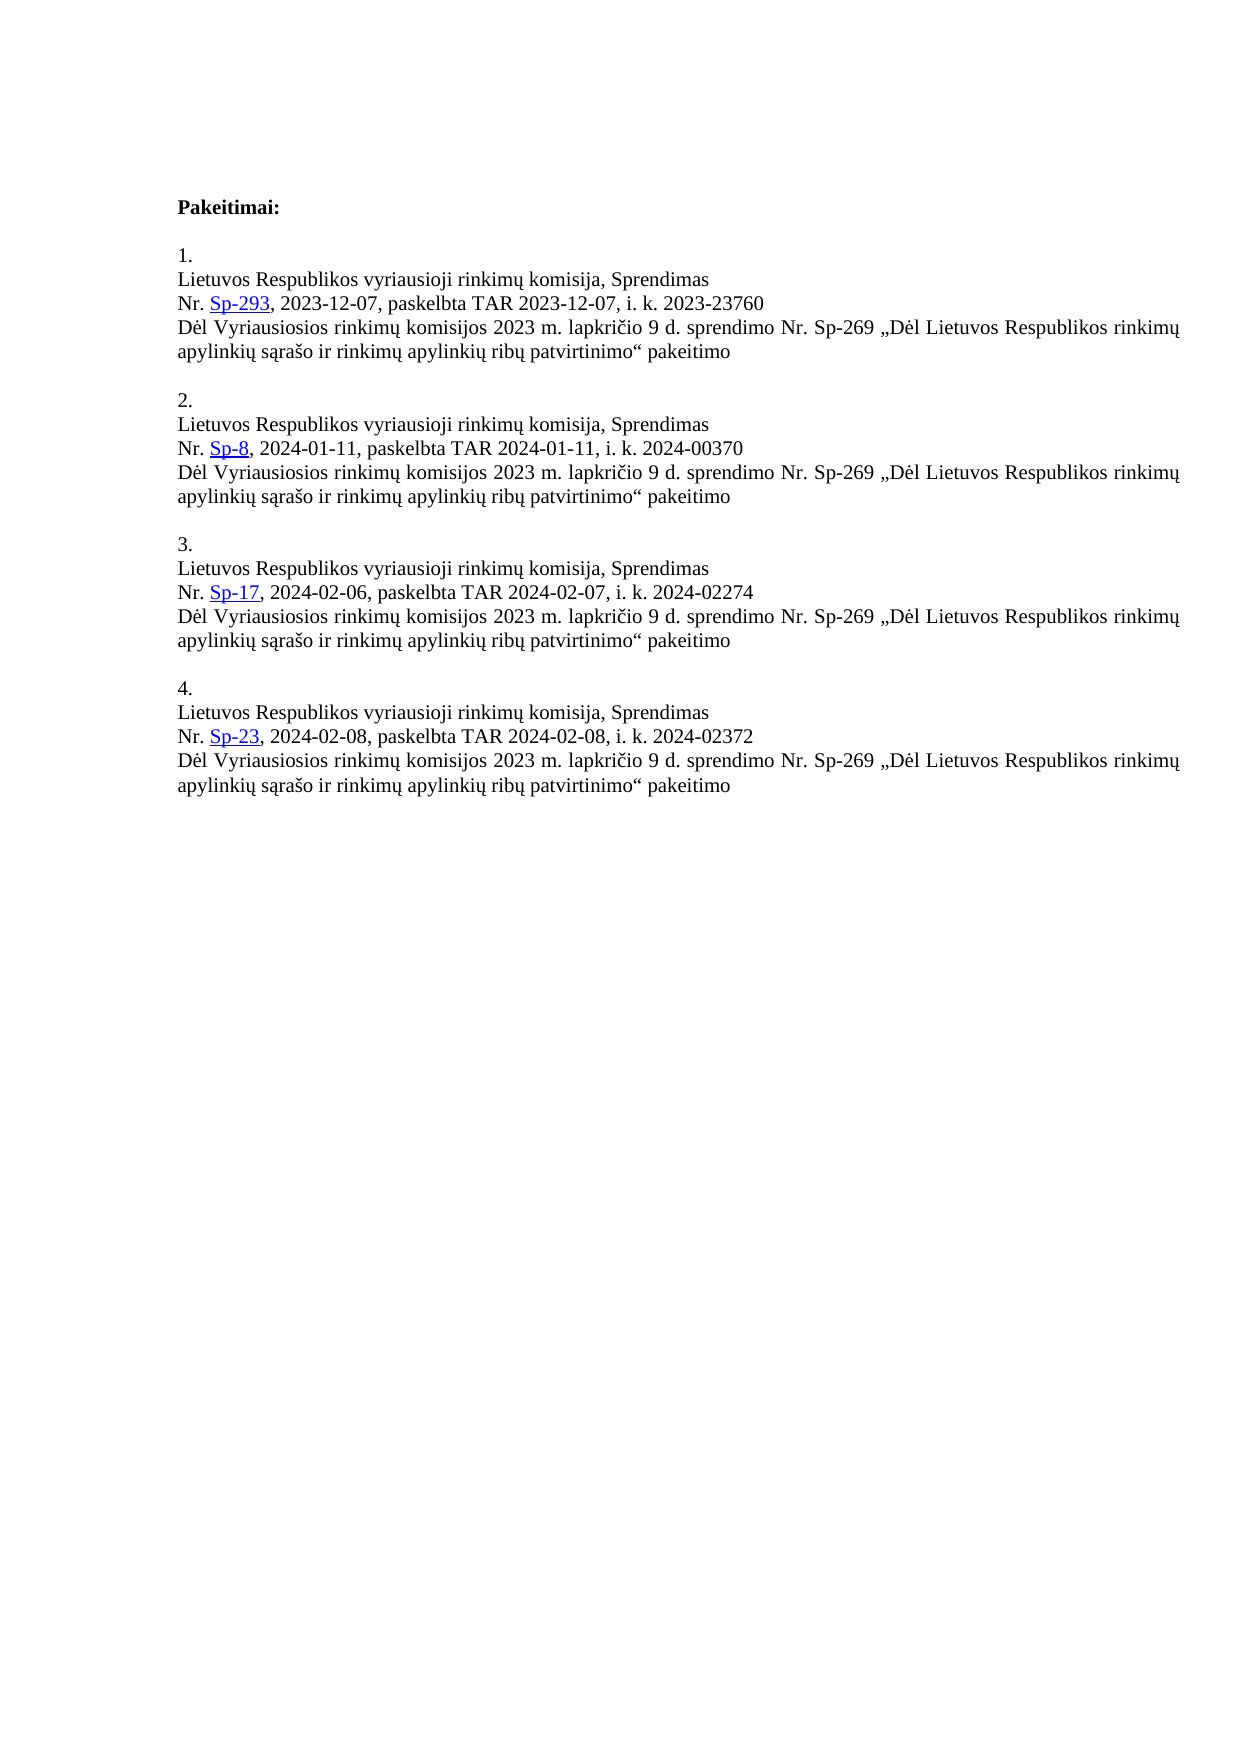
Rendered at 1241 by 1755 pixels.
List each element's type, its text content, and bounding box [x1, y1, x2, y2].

text Nr. Sp-17, 2024-02-06, paskelbta TAR 2024-02-07, i. k. 2024-02274 [177, 580, 1181, 604]
text 1. [177, 243, 1181, 267]
text Lietuvos Respublikos vyriausioji rinkimų komisija, Sprendimas [177, 267, 1181, 291]
text 4. [177, 676, 1181, 700]
text Dėl Vyriausiosios rinkimų komisijos 2023 m. lapkričio 9 d. sprendimo Nr. Sp-269 „Dėl Lietuvos Respublikos rinkimų apylinkių sąrašo ir rinkimų apylinkių ribų patvirtinimo“ pakeitimo [177, 315, 1181, 363]
text Lietuvos Respublikos vyriausioji rinkimų komisija, Sprendimas [177, 556, 1181, 580]
text Lietuvos Respublikos vyriausioji rinkimų komisija, Sprendimas [177, 700, 1181, 724]
text Nr. Sp-293, 2023-12-07, paskelbta TAR 2023-12-07, i. k. 2023-23760 [177, 291, 1181, 315]
text Dėl Vyriausiosios rinkimų komisijos 2023 m. lapkričio 9 d. sprendimo Nr. Sp-269 „Dėl Lietuvos Respublikos rinkimų apylinkių sąrašo ir rinkimų apylinkių ribų patvirtinimo“ pakeitimo [177, 748, 1181, 797]
text Lietuvos Respublikos vyriausioji rinkimų komisija, Sprendimas [177, 412, 1181, 436]
text Dėl Vyriausiosios rinkimų komisijos 2023 m. lapkričio 9 d. sprendimo Nr. Sp-269 „Dėl Lietuvos Respublikos rinkimų apylinkių sąrašo ir rinkimų apylinkių ribų patvirtinimo“ pakeitimo [177, 460, 1181, 508]
text Pakeitimai: [177, 195, 1181, 219]
text Dėl Vyriausiosios rinkimų komisijos 2023 m. lapkričio 9 d. sprendimo Nr. Sp-269 „Dėl Lietuvos Respublikos rinkimų apylinkių sąrašo ir rinkimų apylinkių ribų patvirtinimo“ pakeitimo [177, 604, 1181, 652]
text Nr. Sp-23, 2024-02-08, paskelbta TAR 2024-02-08, i. k. 2024-02372 [177, 724, 1181, 748]
text Nr. Sp-8, 2024-01-11, paskelbta TAR 2024-01-11, i. k. 2024-00370 [177, 436, 1181, 460]
text 2. [177, 387, 1181, 412]
text 3. [177, 532, 1181, 556]
